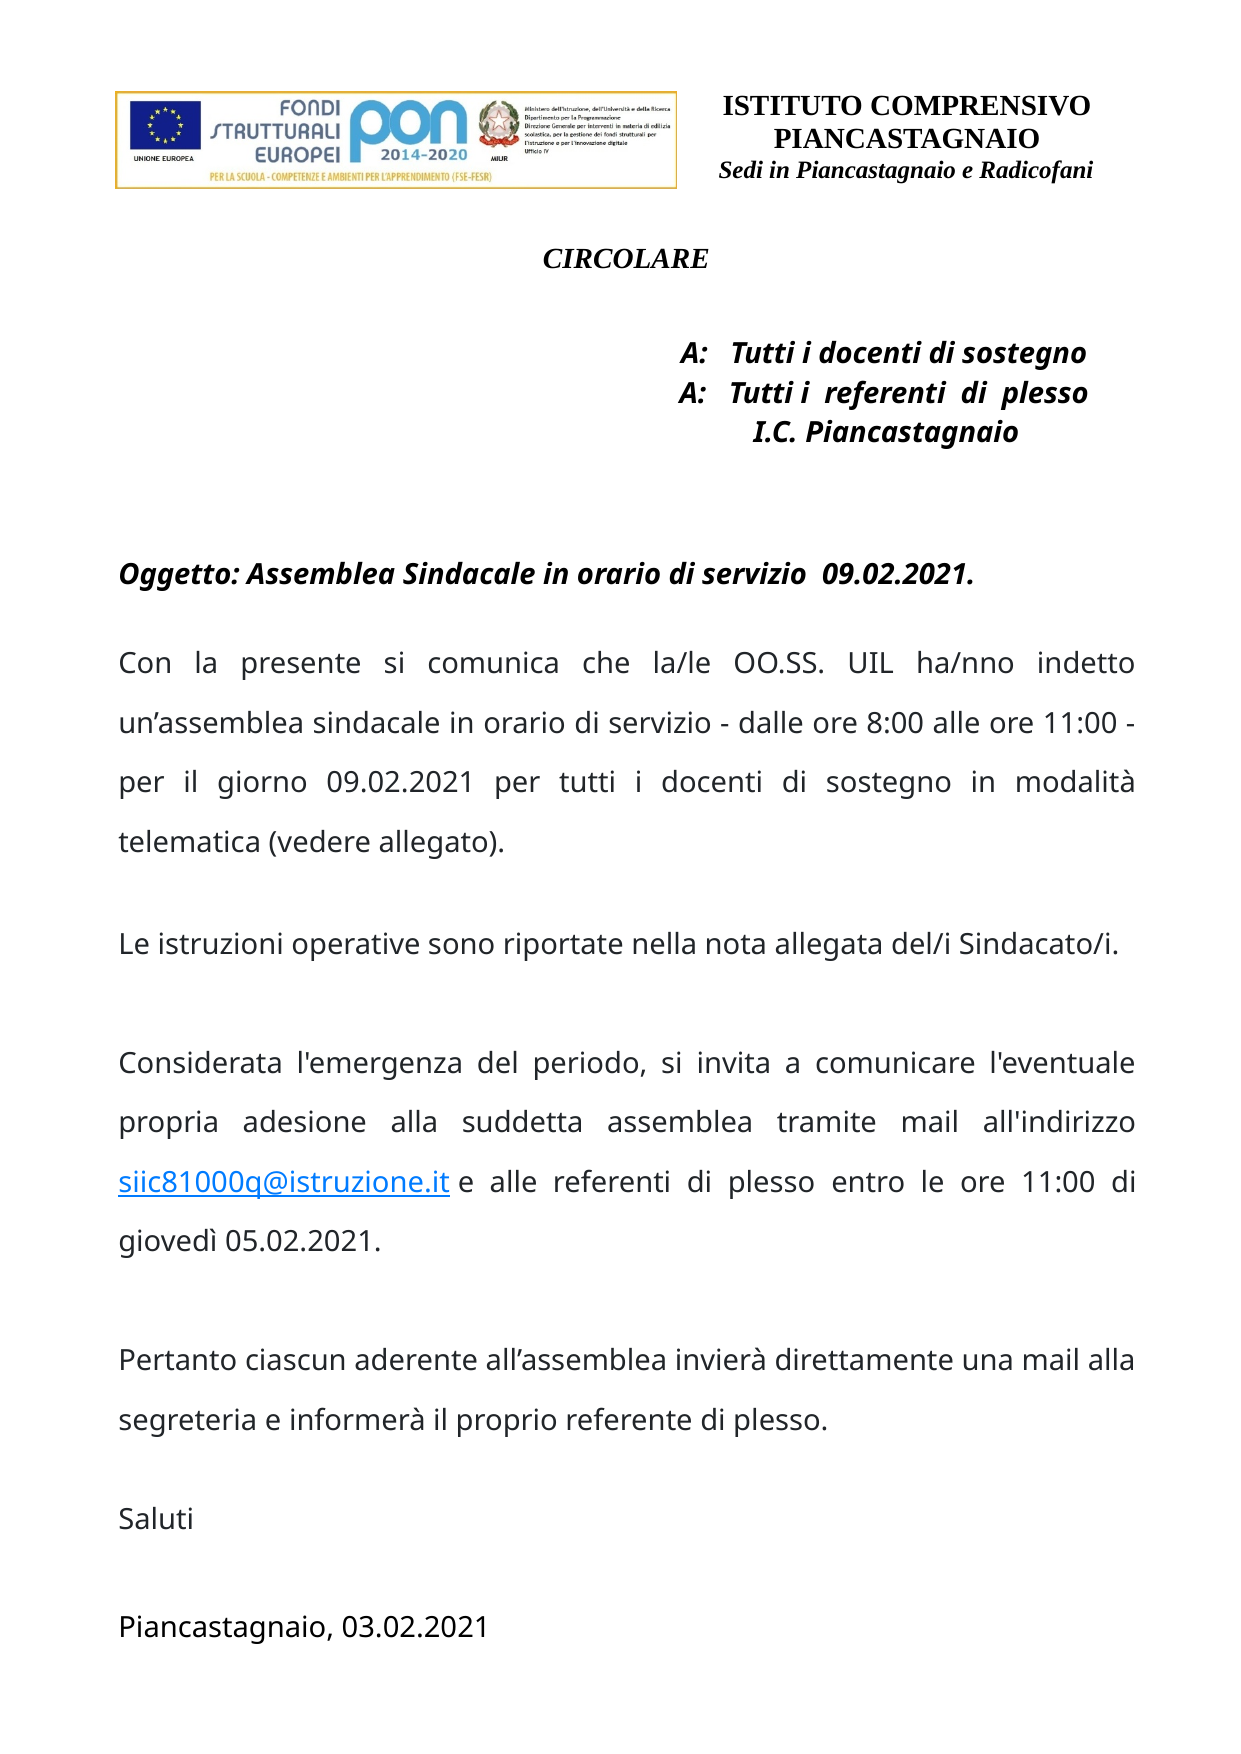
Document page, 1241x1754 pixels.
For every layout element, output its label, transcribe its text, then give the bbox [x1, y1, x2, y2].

text ISTITUTO COMPRENSIVO PIANCASTAGNAIO [118, 88, 1137, 155]
text A: Tutti i referenti di plesso [561, 372, 1137, 412]
text CIRCOLARE [118, 241, 1137, 275]
text A: Tutti i docenti di sostegno [561, 332, 1137, 372]
text Le istruzioni operative sono riportate nella nota allegata del/i Sindacato/i. [118, 923, 1137, 963]
text Oggetto: Assemblea Sindacale in orario di servizio 09.02.2021. [118, 553, 1137, 593]
text Sedi in Piancastagnaio e Radicofani [677, 155, 1137, 184]
text Pertanto ciascun aderente all’assemblea invierà direttamente una mail alla segreteria e informerà il proprio referente di plesso. [118, 1280, 1137, 1439]
text Saluti [118, 1498, 1137, 1538]
text Piancastagnaio, 03.02.2021 [118, 1606, 1137, 1646]
text I.C. Piancastagnaio [634, 412, 1137, 451]
text Considerata l'emergenza del periodo, si invita a comunicare l'eventuale propria adesione alla suddetta assemblea tramite mail all'indirizzo siic81000q@istruzione.it e alle referenti di plesso entro le ore 11:00 di giovedì 05.02.2021. [118, 983, 1137, 1260]
text Con la presente si comunica che la/le OO.SS. UIL ha/nno indetto un’assemblea sindacale in orario di servizio - dalle ore 8:00 alle ore 11:00 - per il giorno 09.02.2021 per tutti i docenti di sostegno in modalità telematica (vedere allegato). [118, 593, 1137, 861]
